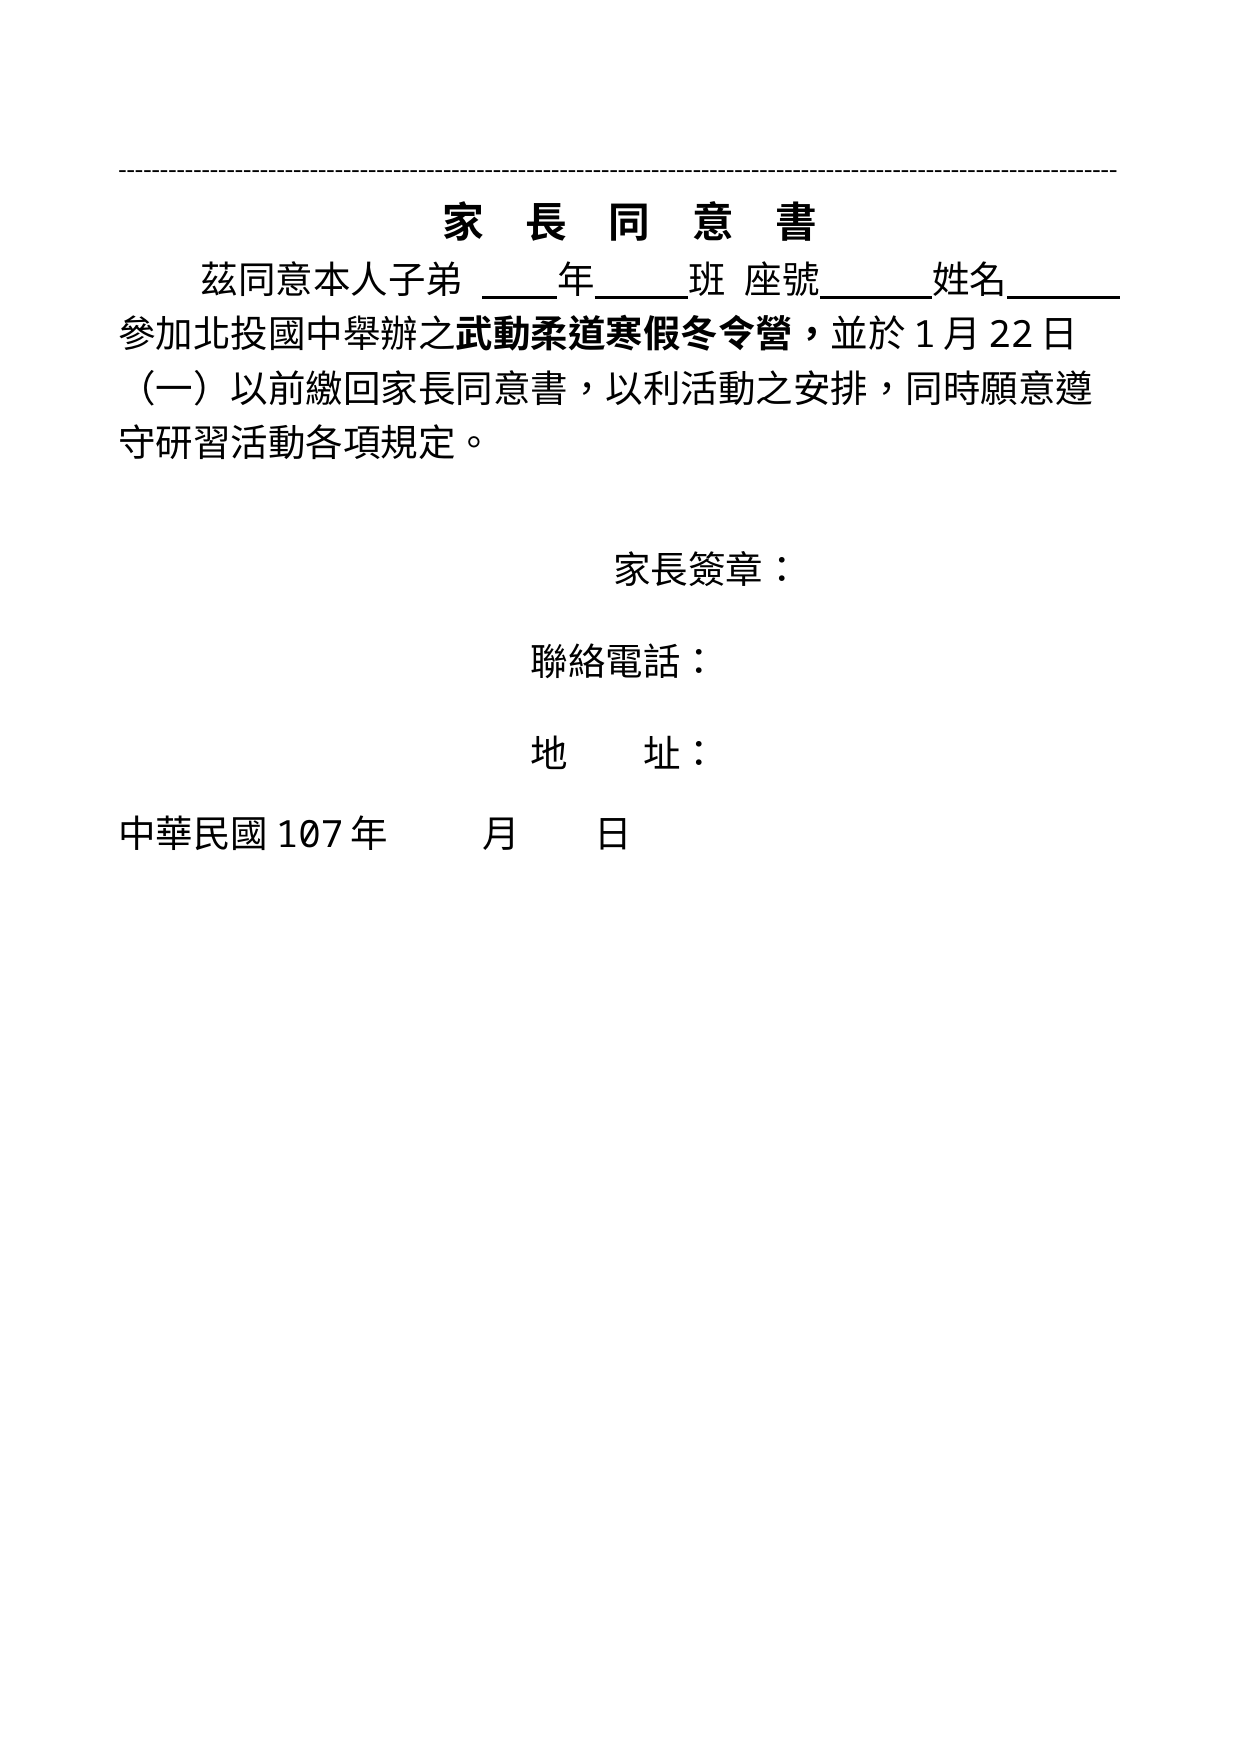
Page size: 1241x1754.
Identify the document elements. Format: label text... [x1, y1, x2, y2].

text 聯絡電話： [118, 632, 1122, 686]
text 中華民國107年 月 日 [118, 797, 1122, 859]
text 家 長 同 意 書 [118, 189, 1122, 250]
text 地 址： [118, 724, 1122, 778]
text 家長簽章： [118, 540, 1122, 595]
text ------------------------------------------------------------------------------------------------------------------------ [118, 127, 1122, 189]
text 茲同意本人子弟 年 班 座號 姓名 參加北投國中舉辦之武動柔道寒假冬令營，並於1月22日（一）以前繳回家長同意書，以利活動之安排，同時願意遵守研習活動各項規定。 [118, 250, 1122, 467]
